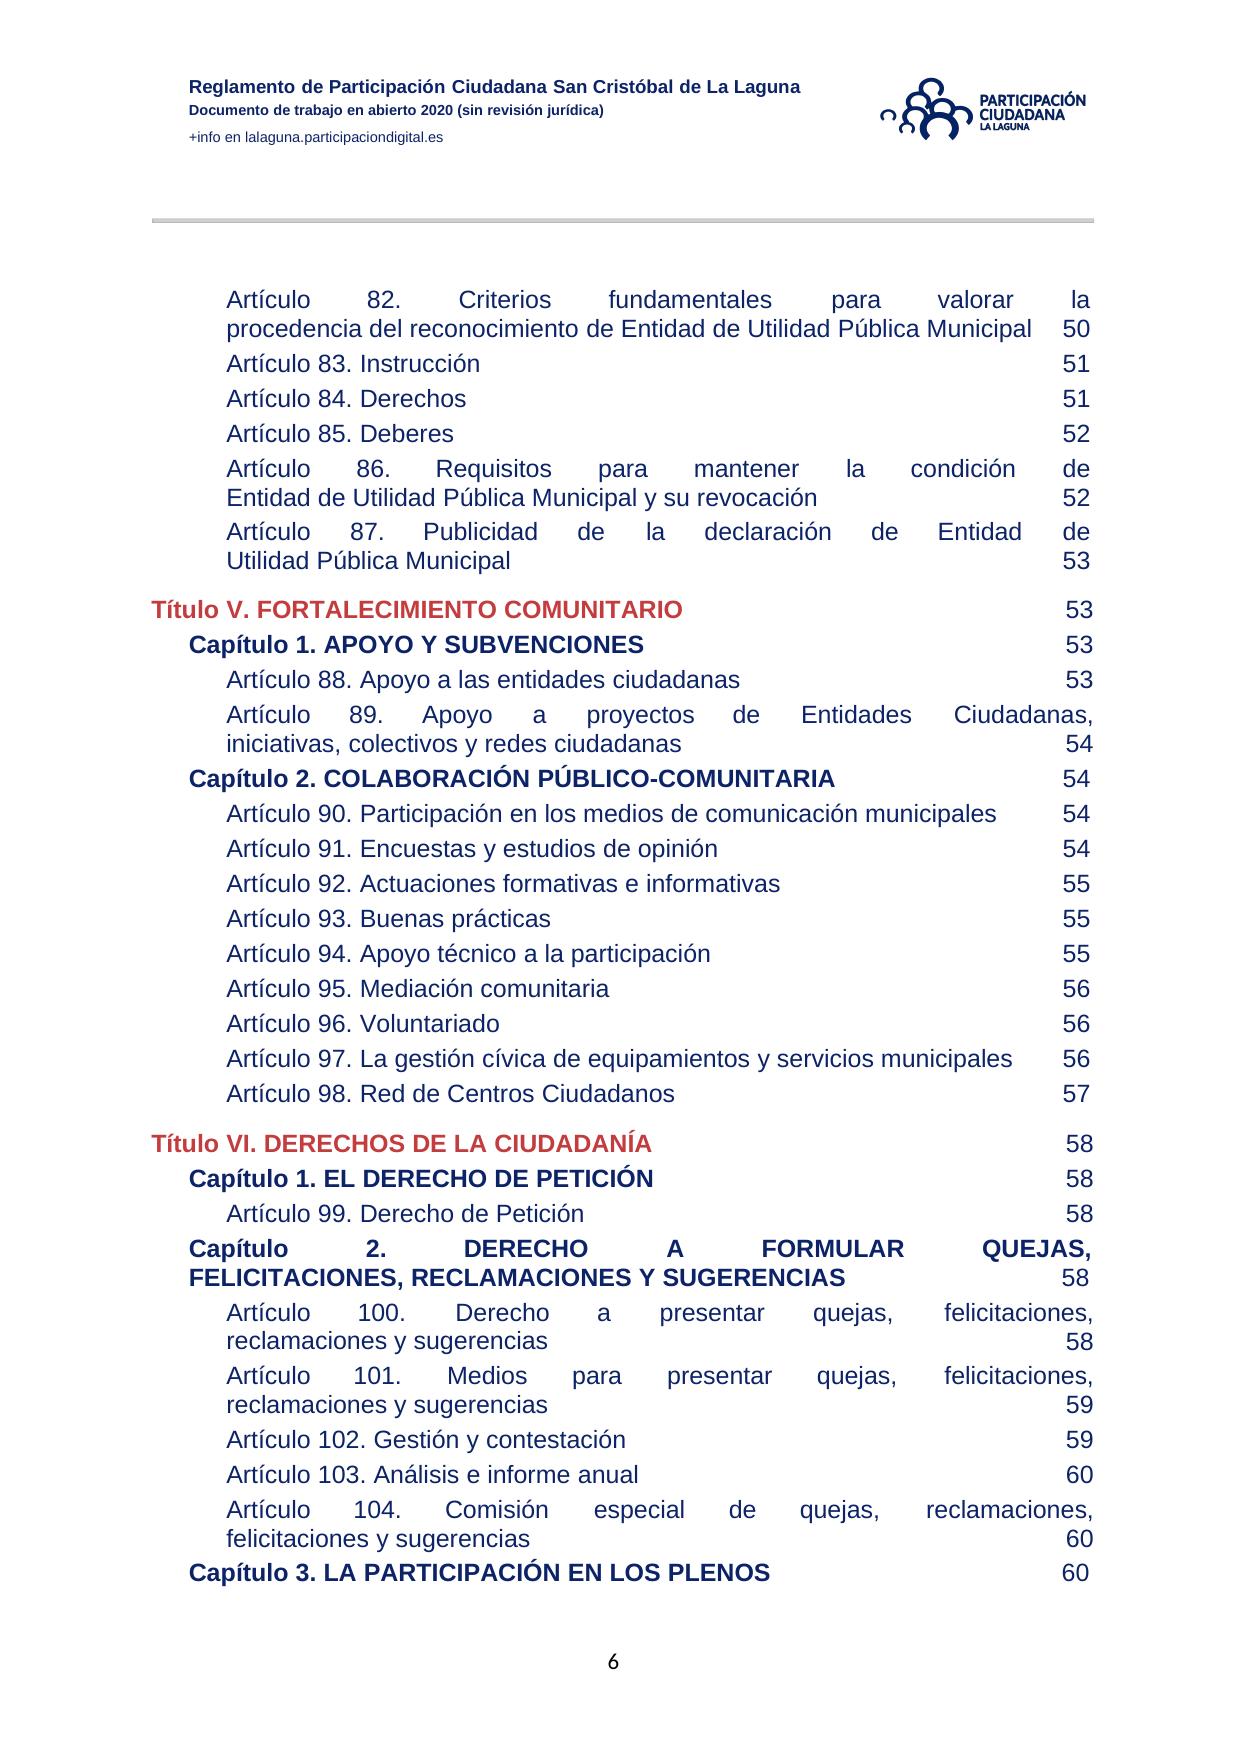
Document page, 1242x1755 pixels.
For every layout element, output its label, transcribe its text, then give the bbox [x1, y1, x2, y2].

table_cell 53 [932, 629, 1096, 664]
table_cell [657, 1458, 786, 1493]
table_cell Capítulo 1. APOYO Y SUBVENCIONES [147, 629, 781, 664]
table_cell [707, 1162, 914, 1197]
text Artículo 91. Encuestas y estudios de opinión 54 [226, 834, 1110, 863]
table_cell 58 [914, 1197, 1096, 1232]
table_cell Ciudadanas, 54 [932, 699, 1096, 767]
text Artículo 90. Participación en los medios de comunicación municipales 54 [226, 799, 1110, 828]
table_cell de [707, 1493, 786, 1552]
text Capítulo 2. COLABORACIÓN PÚBLICO-COMUNITARIA 54 [188, 767, 1110, 793]
text Artículo 93. Buenas prácticas 55 [226, 904, 1110, 933]
table_cell felicitaciones, 59 [914, 1360, 1096, 1423]
table_cell 53 [932, 664, 1096, 699]
table_cell especial [572, 1493, 707, 1552]
text Artículo 83. Instrucción 51 [226, 349, 1110, 377]
table_cell Artículo 102. Gestión y contestación [147, 1423, 657, 1458]
table_header Título V. FORTALECIMIENTO COMUNITARIO [147, 588, 781, 629]
text Artículo 92. Actuaciones formativas e informativas 55 [226, 869, 1110, 898]
text Artículo 95. Mediación comunitaria 56 [226, 974, 1110, 1003]
table_header [781, 588, 932, 629]
table_cell [707, 1197, 914, 1232]
table_header Título VI. DERECHOS DE LA CIUDADANÍA [147, 1121, 657, 1162]
table_cell [786, 1423, 914, 1458]
text Artículo 97. La gestión cívica de equipamientos y servicios municipales 56 [226, 1044, 1110, 1073]
text Artículo 82. Criterios fundamentales para valorar la procedencia del reconocimiento de Entidad de Utilidad Pública Municipal 50 [226, 285, 1099, 343]
table_cell [786, 1458, 914, 1493]
table_cell [657, 1197, 707, 1232]
table_header [707, 1121, 914, 1162]
table_cell 60 [914, 1458, 1096, 1493]
text Artículo 85. Deberes 52 [226, 419, 1110, 447]
table_cell [781, 629, 932, 664]
table_cell FORMULAR [707, 1232, 914, 1262]
text Entidad de Utilidad Pública Municipal y su revocación 52 [226, 483, 1110, 511]
table_cell A [657, 1232, 707, 1262]
table_cell Artículo 88. Apoyo a las entidades ciudadanas [147, 664, 781, 699]
table_cell presentar [657, 1296, 786, 1359]
text Artículo 87. Publicidad de la declaración de Entidad de [226, 517, 1110, 546]
table_cell [781, 664, 932, 699]
table_header 58 [914, 1121, 1096, 1162]
text Artículo 94. Apoyo técnico a la participación 55 [226, 939, 1110, 968]
table_cell Artículo 99. Derecho de Petición [147, 1197, 657, 1232]
table_cell felicitaciones, 58 [914, 1296, 1096, 1359]
table_cell Capítulo 3. LA PARTICIPACIÓN EN LOS PLENOS 60 [147, 1552, 1096, 1597]
text Artículo 84. Derechos 51 [226, 384, 1110, 412]
table_cell [657, 1162, 707, 1197]
table_cell quejas, [786, 1296, 914, 1359]
table_cell Artículo 101. Medios para reclamaciones y sugerencias [147, 1360, 657, 1423]
table_cell 59 [914, 1423, 1096, 1458]
table_cell 58 [914, 1162, 1096, 1197]
table_cell Artículo 100. Derecho a reclamaciones y sugerencias [147, 1296, 657, 1359]
table_cell Artículo 89. Apoyo a proyectos de iniciativas, colectivos y redes ciudadanas [147, 699, 781, 767]
text Artículo 98. Red de Centros Ciudadanos 57 [226, 1079, 1110, 1107]
table_cell Artículo 104. Comisión felicitaciones y sugerencias [147, 1493, 572, 1552]
table_cell Entidades [781, 699, 932, 767]
table_cell QUEJAS, [914, 1232, 1096, 1262]
table_cell quejas, [786, 1493, 914, 1552]
table_cell Capítulo 1. EL DERECHO DE PETICIÓN [147, 1162, 657, 1197]
table_cell Artículo 103. Análisis e informe anual [147, 1458, 657, 1493]
table_cell quejas, [786, 1360, 914, 1423]
text Utilidad Pública Municipal 53 [226, 546, 1110, 574]
text Artículo 96. Voluntariado 56 [226, 1009, 1110, 1038]
text Artículo 86. Requisitos para mantener la condición de [226, 454, 1110, 482]
table_cell reclamaciones, 60 [914, 1493, 1096, 1552]
table_cell presentar [657, 1360, 786, 1423]
table_cell Capítulo 2. DERECHO [147, 1232, 657, 1262]
table_header 53 [932, 588, 1096, 629]
table_header [657, 1121, 707, 1162]
table_cell FELICITACIONES, RECLAMACIONES Y SUGERENCIAS 58 [147, 1262, 1096, 1296]
table_cell [657, 1423, 786, 1458]
